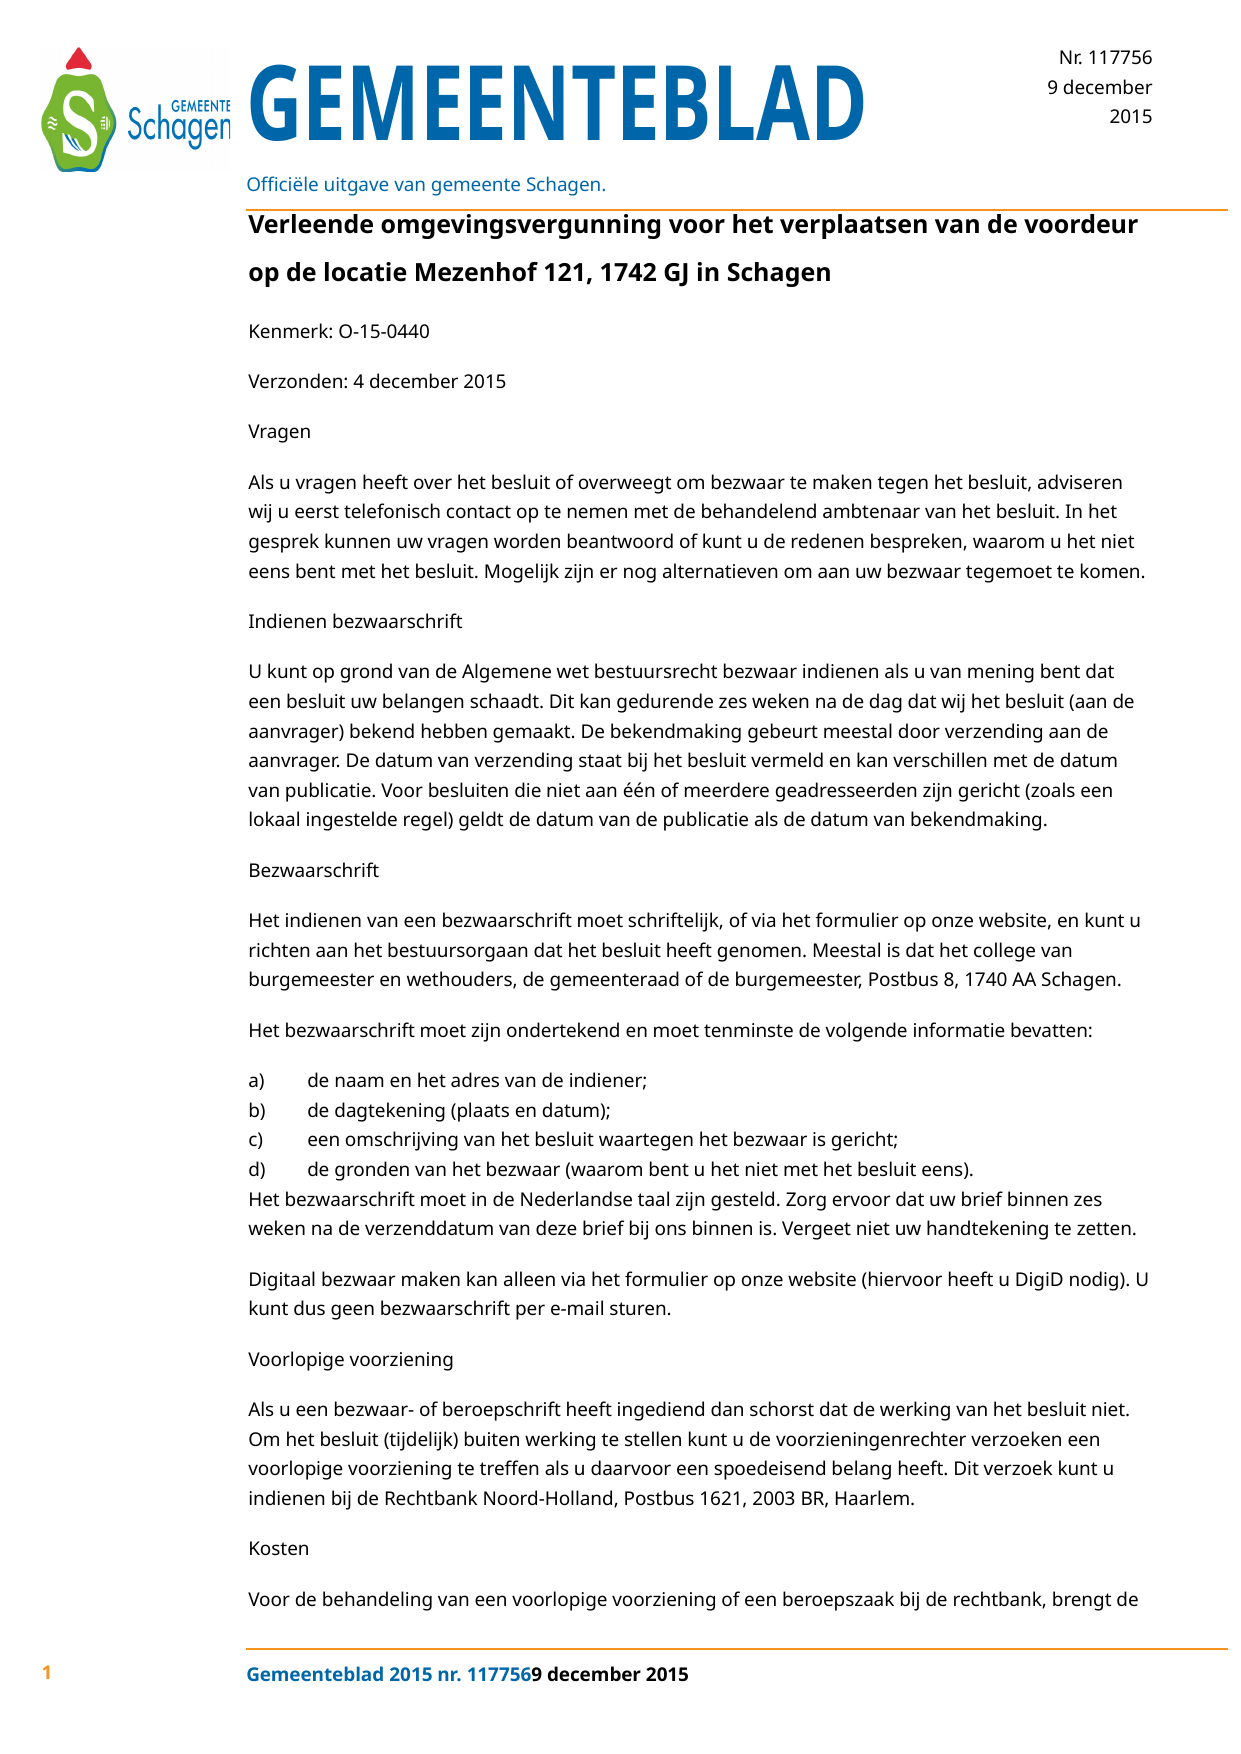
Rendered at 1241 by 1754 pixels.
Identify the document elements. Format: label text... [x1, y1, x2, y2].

text Indienen bezwaarschrift [248, 608, 1152, 634]
text Vragen [248, 419, 1152, 444]
list een omschrijving van het besluit waartegen het bezwaar is gericht; [248, 1127, 1152, 1152]
text Verzonden: 4 december 2015 [248, 368, 1152, 394]
text Het indienen van een bezwaarschrift moet schriftelijk, of via het formulier op onze website, en kunt u richten aan het bestuursorgaan dat het besluit heeft genomen. Meestal is dat het college van burgemeester en wethouders, de gemeenteraad of de burgemeester, Postbus 8, 1740 AA Schagen. [248, 907, 1152, 992]
list de gronden van het bezwaar (waarom bent u het niet met het besluit eens). [248, 1156, 1152, 1182]
text Kenmerk: O-15-0440 [248, 318, 1152, 344]
text Het bezwaarschrift moet zijn ondertekend en moet tenminste de volgende informatie bevatten: [248, 1017, 1152, 1043]
picture [41, 47, 231, 172]
text Bezwaarschrift [248, 857, 1152, 883]
text Als u een bezwaar- of beroepschrift heeft ingediend dan schorst dat de werking van het besluit niet. Om het besluit (tijdelijk) buiten werking te stellen kunt u de voorzieningenrechter verzoeken een voorlopige voorziening te treffen als u daarvoor een spoedeisend belang heeft. Dit verzoek kunt u indienen bij de Rechtbank Noord-Holland, Postbus 1621, 2003 BR, Haarlem. [248, 1396, 1152, 1511]
text Het bezwaarschrift moet in de Nederlandse taal zijn gesteld. Zorg ervoor dat uw brief binnen zes weken na de verzenddatum van deze brief bij ons binnen is. Vergeet niet uw handtekening te zetten. [248, 1186, 1152, 1241]
text Als u vragen heeft over het besluit of overweegt om bezwaar te maken tegen het besluit, adviseren wij u eerst telefonisch contact op te nemen met de behandelend ambtenaar van het besluit. In het gesprek kunnen uw vragen worden beantwoord of kunt u de redenen bespreken, waarom u het niet eens bent met het besluit. Mogelijk zijn er nog alternatieven om aan uw bezwaar tegemoet te komen. [248, 469, 1152, 584]
text Voor de behandeling van een voorlopige voorziening of een beroepszaak bij de rechtbank, brengt de [248, 1586, 1152, 1612]
text Voorlopige voorziening [248, 1346, 1152, 1372]
text U kunt op grond van de Algemene wet bestuursrecht bezwaar indienen als u van mening bent dat een besluit uw belangen schaadt. Dit kan gedurende zes weken na de dag dat wij het besluit (aan de aanvrager) bekend hebben gemaakt. De bekendmaking gebeurt meestal door verzending aan de aanvrager. De datum van verzending staat bij het besluit vermeld en kan verschillen met de datum van publicatie. Voor besluiten die niet aan één of meerdere geadresseerden zijn gericht (zoals een lokaal ingestelde regel) geldt de datum van de publicatie als de datum van bekendmaking. [248, 659, 1152, 832]
text Verleende omgevingsvergunning voor het verplaatsen van de voordeur op de locatie Mezenhof 121, 1742 GJ in Schagen [248, 211, 1152, 288]
list de naam en het adres van de indiener; [248, 1067, 1152, 1093]
text Digitaal bezwaar maken kan alleen via het formulier op onze website (hiervoor heeft u DigiD nodig). U kunt dus geen bezwaarschrift per e-mail sturen. [248, 1266, 1152, 1321]
text Kosten [248, 1535, 1152, 1561]
list de dagtekening (plaats en datum); [248, 1097, 1152, 1123]
